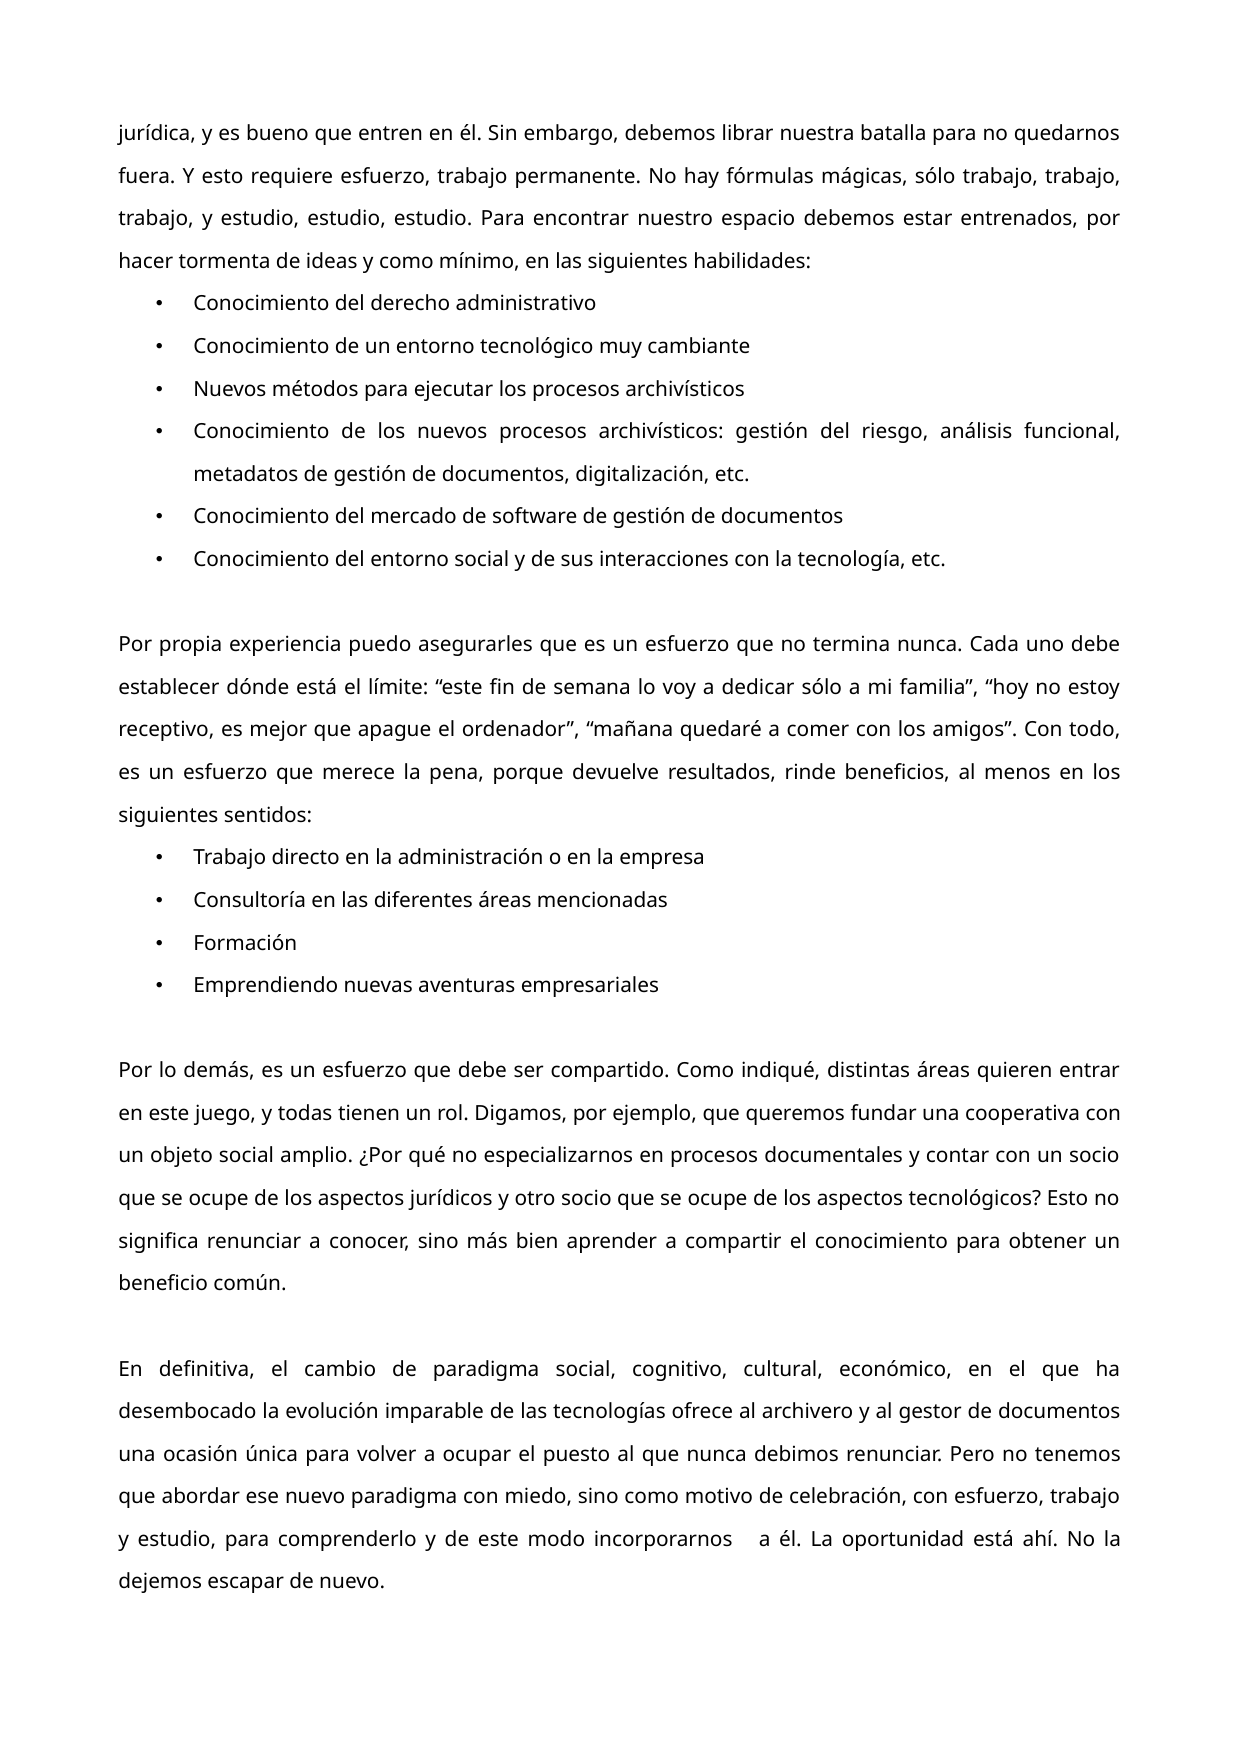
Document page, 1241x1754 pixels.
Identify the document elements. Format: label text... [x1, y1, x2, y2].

list Conocimiento del derecho administrativo [156, 288, 1122, 317]
list Conocimiento de los nuevos procesos archivísticos: gestión del riesgo, análisis funcional, metadatos de gestión de documentos, digitalización, etc. [156, 416, 1122, 487]
list Nuevos métodos para ejecutar los procesos archivísticos [156, 374, 1122, 402]
list Emprendiendo nuevas aventuras empresariales [156, 970, 1122, 999]
text jurídica, y es bueno que entren en él. Sin embargo, debemos librar nuestra batalla para no quedarnos fuera. Y esto requiere esfuerzo, trabajo permanente. No hay fórmulas mágicas, sólo trabajo, trabajo, trabajo, y estudio, estudio, estudio. Para encontrar nuestro espacio debemos estar entrenados, por hacer tormenta de ideas y como mínimo, en las siguientes habilidades: [118, 118, 1122, 274]
list Conocimiento de un entorno tecnológico muy cambiante [156, 331, 1122, 359]
text En definitiva, el cambio de paradigma social, cognitivo, cultural, económico, en el que ha desembocado la evolución imparable de las tecnologías ofrece al archivero y al gestor de documentos una ocasión única para volver a ocupar el puesto al que nunca debimos renunciar. Pero no tenemos que abordar ese nuevo paradigma con miedo, sino como motivo de celebración, con esfuerzo, trabajo y estudio, para comprenderlo y de este modo incorporarnos a él. La oportunidad está ahí. No la dejemos escapar de nuevo. [118, 1354, 1122, 1595]
list Conocimiento del entorno social y de sus interacciones con la tecnología, etc. [156, 544, 1122, 573]
list Conocimiento del mercado de software de gestión de documentos [156, 502, 1122, 530]
list Consultoría en las diferentes áreas mencionadas [156, 885, 1122, 913]
text Por lo demás, es un esfuerzo que debe ser compartido. Como indiqué, distintas áreas quieren entrar en este juego, y todas tienen un rol. Digamos, por ejemplo, que queremos fundar una cooperativa con un objeto social amplio. ¿Por qué no especializarnos en procesos documentales y contar con un socio que se ocupe de los aspectos jurídicos y otro socio que se ocupe de los aspectos tecnológicos? Esto no significa renunciar a conocer, sino más bien aprender a compartir el conocimiento para obtener un beneficio común. [118, 1055, 1122, 1297]
list Formación [156, 928, 1122, 956]
list Trabajo directo en la administración o en la empresa [156, 842, 1122, 871]
text Por propia experiencia puedo asegurarles que es un esfuerzo que no termina nunca. Cada uno debe establecer dónde está el límite: “este fin de semana lo voy a dedicar sólo a mi familia”, “hoy no estoy receptivo, es mejor que apague el ordenador”, “mañana quedaré a comer con los amigos”. Con todo, es un esfuerzo que merece la pena, porque devuelve resultados, rinde beneficios, al menos en los siguientes sentidos: [118, 629, 1122, 828]
